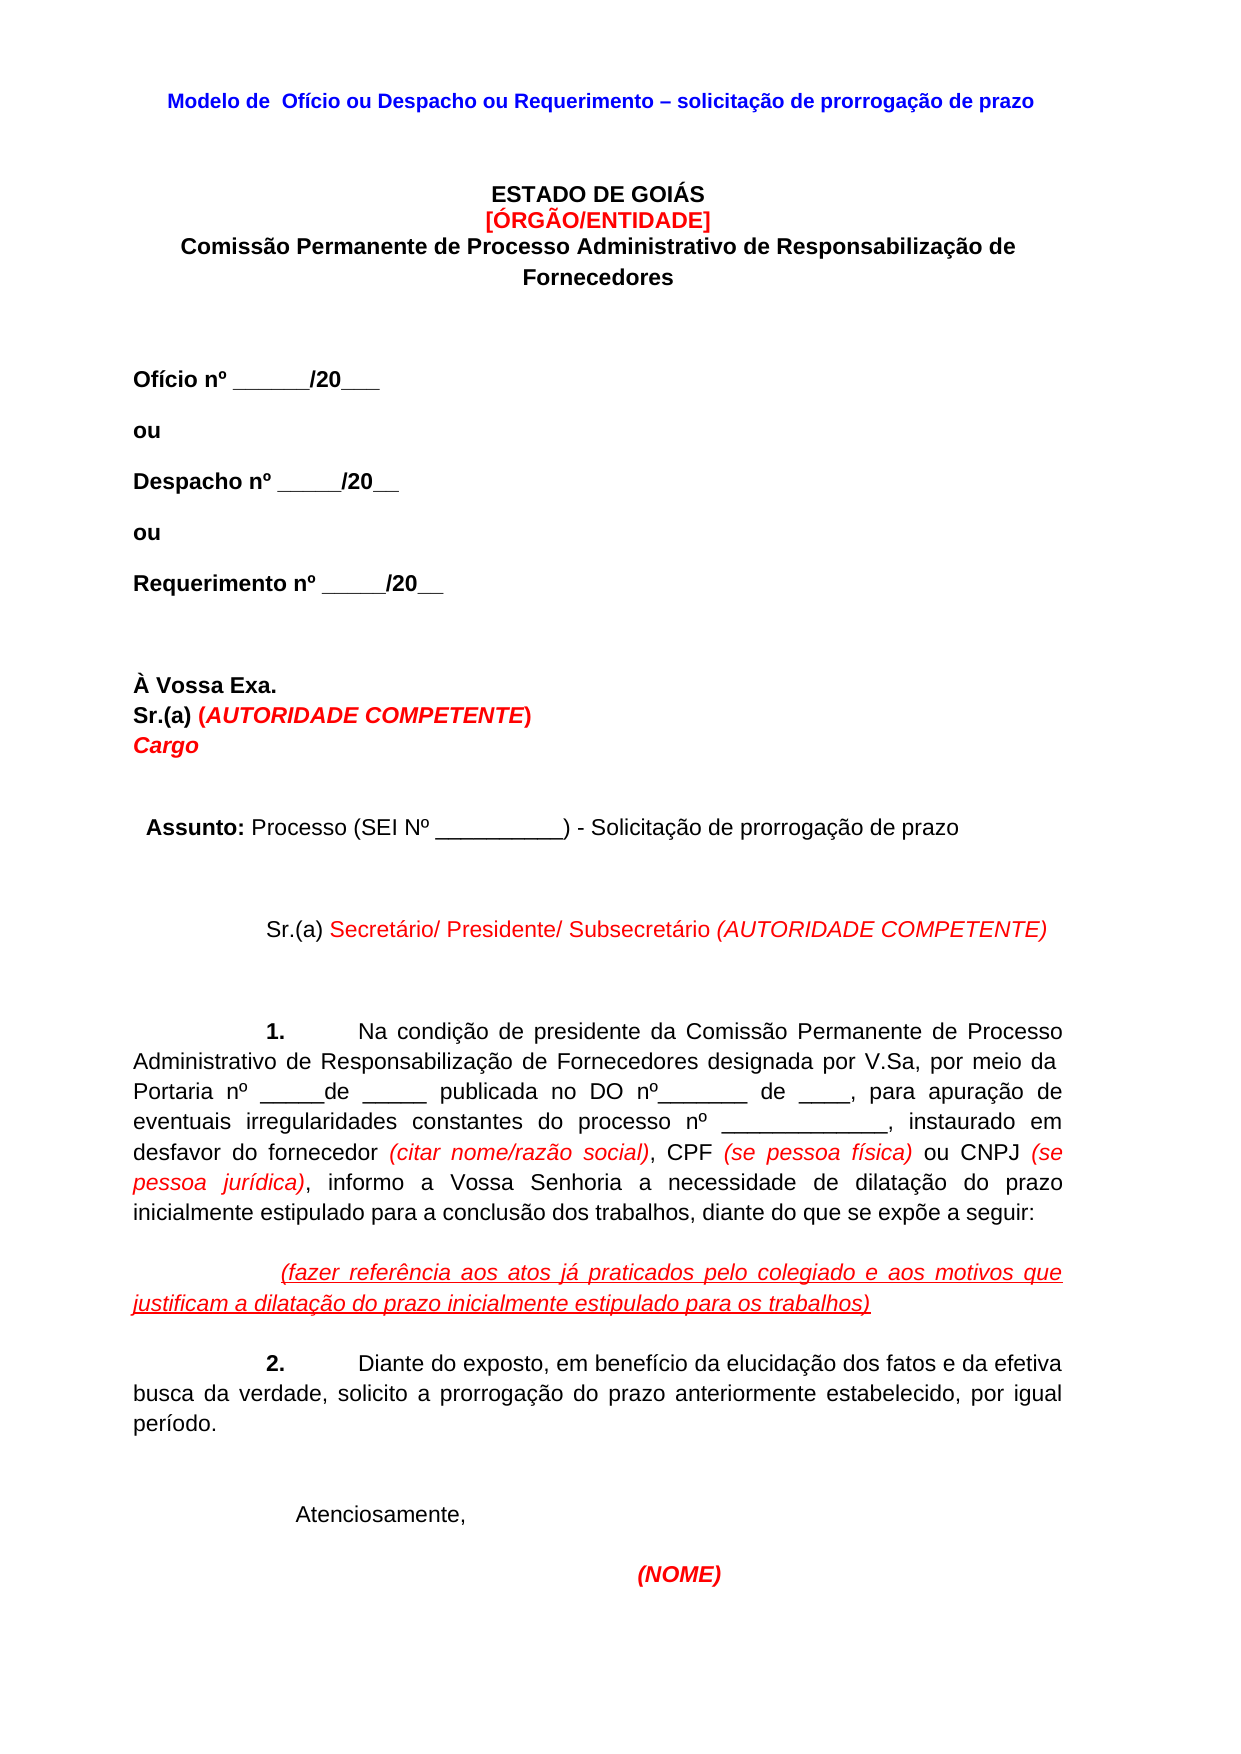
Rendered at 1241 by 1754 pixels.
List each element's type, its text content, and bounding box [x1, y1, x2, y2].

text [ÓRGÃO/ENTIDADE] [133, 207, 1063, 233]
text À Vossa Exa. [133, 672, 1063, 698]
text Sr.(a) (AUTORIDADE COMPETENTE) [133, 702, 1063, 728]
text Requerimento nº _____/20__ [133, 570, 1063, 596]
text Despacho nº _____/20__ [133, 468, 1063, 494]
text (NOME) [133, 1561, 1063, 1588]
text (fazer referência aos atos já praticados pelo colegiado e aos motivos que justificam a dilatação do prazo inicialmente estipulado para os trabalhos) [133, 1259, 1063, 1316]
text Assunto: Processo (SEI Nº __________) - Solicitação de prorrogação de prazo [133, 813, 1063, 840]
text ESTADO DE GOIÁS [133, 181, 1063, 207]
text Sr.(a) Secretário/ Presidente/ Subsecretário (AUTORIDADE COMPETENTE) [133, 916, 1063, 942]
list Diante do exposto, em benefício da elucidação dos fatos e da efetiva busca da verdade, solicito a prorrogação do prazo anteriormente estabelecido, por igual período. [133, 1350, 1063, 1437]
text ou [133, 417, 1063, 443]
text Modelo de Ofício ou Despacho ou Requerimento – solicitação de prorrogação de prazo [133, 89, 1063, 113]
text Ofício nº ______/20___ [133, 366, 1063, 392]
text Atenciosamente, [133, 1501, 1063, 1527]
text Cargo [133, 732, 1063, 759]
list Na condição de presidente da Comissão Permanente de Processo Administrativo de Responsabilização de Fornecedores designada por V.Sa, por meio da Portaria nº _____de _____ publicada no DO nº_______ de ____, para apuração de eventuais irregularidades constantes do processo nº _____________, instaurado em desfavor do fornecedor (citar nome/razão social), CPF (se pessoa física) ou CNPJ (se pessoa jurídica), informo a Vossa Senhoria a necessidade de dilatação do prazo inicialmente estipulado para a conclusão dos trabalhos, diante do que se expõe a seguir: [133, 1018, 1063, 1225]
text ou [133, 519, 1063, 545]
text Comissão Permanente de Processo Administrativo de Responsabilização de Fornecedores [133, 233, 1063, 290]
